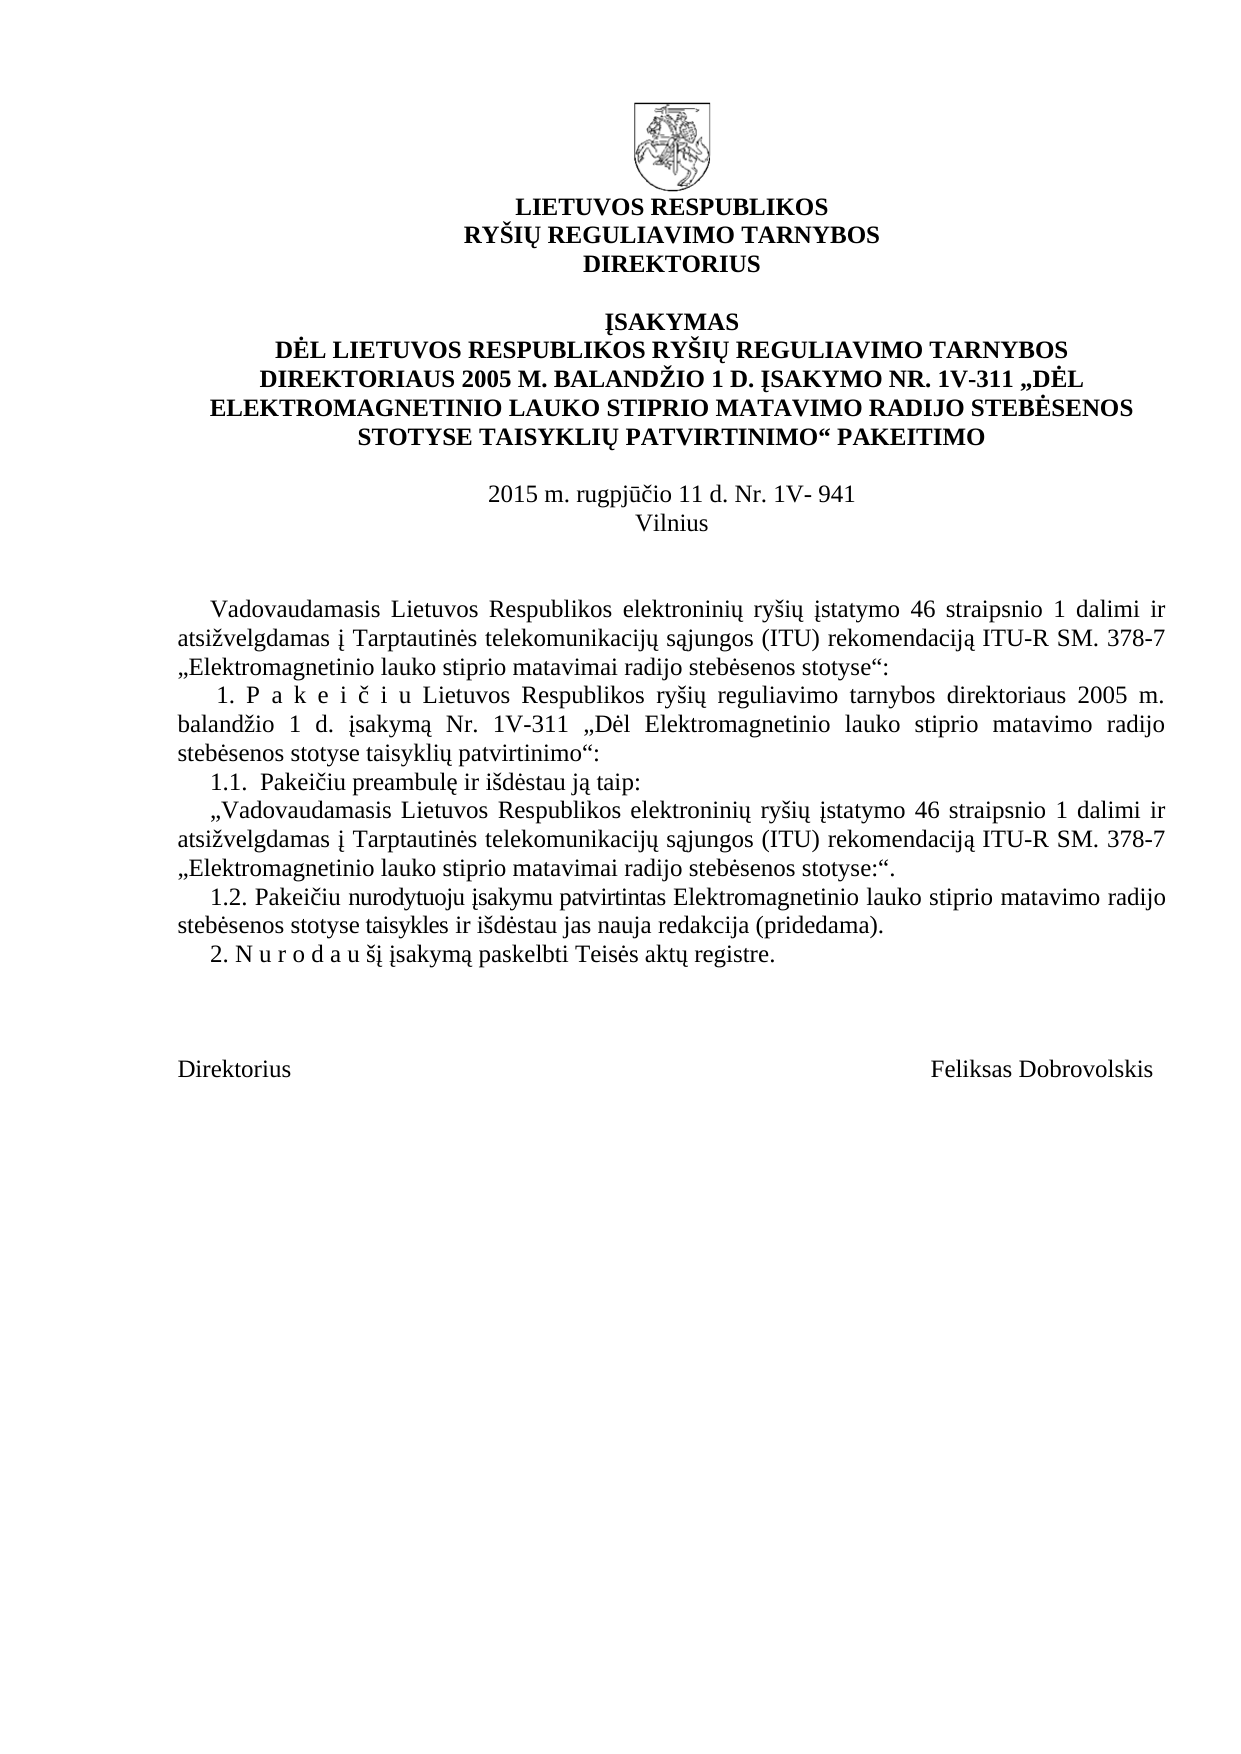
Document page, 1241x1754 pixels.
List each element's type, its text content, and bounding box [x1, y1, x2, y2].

text LIETUVOS RESPUBLIKOS [177, 192, 1166, 220]
text „Vadovaudamasis Lietuvos Respublikos elektroninių ryšių įstatymo 46 straipsnio 1 dalimi ir atsižvelgdamas į Tarptautinės telekomunikacijų sąjungos (ITU) rekomendaciją ITU-R SM. 378-7 „Elektromagnetinio lauko stiprio matavimai radijo stebėsenos stotyse:“. [177, 795, 1166, 882]
text 1. P a k e i č i u Lietuvos Respublikos ryšių reguliavimo tarnybos direktoriaus 2005 m. balandžio 1 d. įsakymą Nr. 1V-311 „Dėl Elektromagnetinio lauko stiprio matavimo radijo stebėsenos stotyse taisyklių patvirtinimo“: [177, 680, 1166, 767]
text ĮSAKYMAS [177, 307, 1166, 335]
text 2. N u r o d a u šį įsakymą paskelbti Teisės aktų registre. [177, 939, 1166, 968]
text Vadovaudamasis Lietuvos Respublikos elektroninių ryšių įstatymo 46 straipsnio 1 dalimi ir atsižvelgdamas į Tarptautinės telekomunikacijų sąjungos (ITU) rekomendaciją ITU-R SM. 378-7 „Elektromagnetinio lauko stiprio matavimai radijo stebėsenos stotyse“: [177, 594, 1166, 680]
text RYŠIŲ REGULIAVIMO TARNYBOS [177, 220, 1166, 249]
text Direktorius Feliksas Dobrovolskis [177, 1054, 1166, 1083]
text Dėl lIETUVOS RESPUBLIKOS RYŠIŲ REGULIAVIMO TARNYBOS DIREKTORIAUS 2005 m. balandžio 1 d. ĮSAKYMO NR. 1V-311 „DĖL ELEKTROMAGNETINIO LAUKO STIPRIO MATAVIMO RADIJO STEBĖSENOS STOTYSE TAISYKLIŲ PATVIRTINIMO“ PAKEITIMO [177, 335, 1166, 450]
text 1.1. Pakeičiu preambulę ir išdėstau ją taip: [177, 767, 1166, 795]
text 2015 m. rugpjūčio 11 d. Nr. 1V- 941 [177, 479, 1166, 508]
text 1.2. Pakeičiu nurodytuoju įsakymu patvirtintas Elektromagnetinio lauko stiprio matavimo radijo stebėsenos stotyse taisykles ir išdėstau jas nauja redakcija (pridedama). [177, 882, 1166, 939]
text Vilnius [177, 508, 1166, 537]
text DIREKTORIUS [177, 249, 1166, 278]
